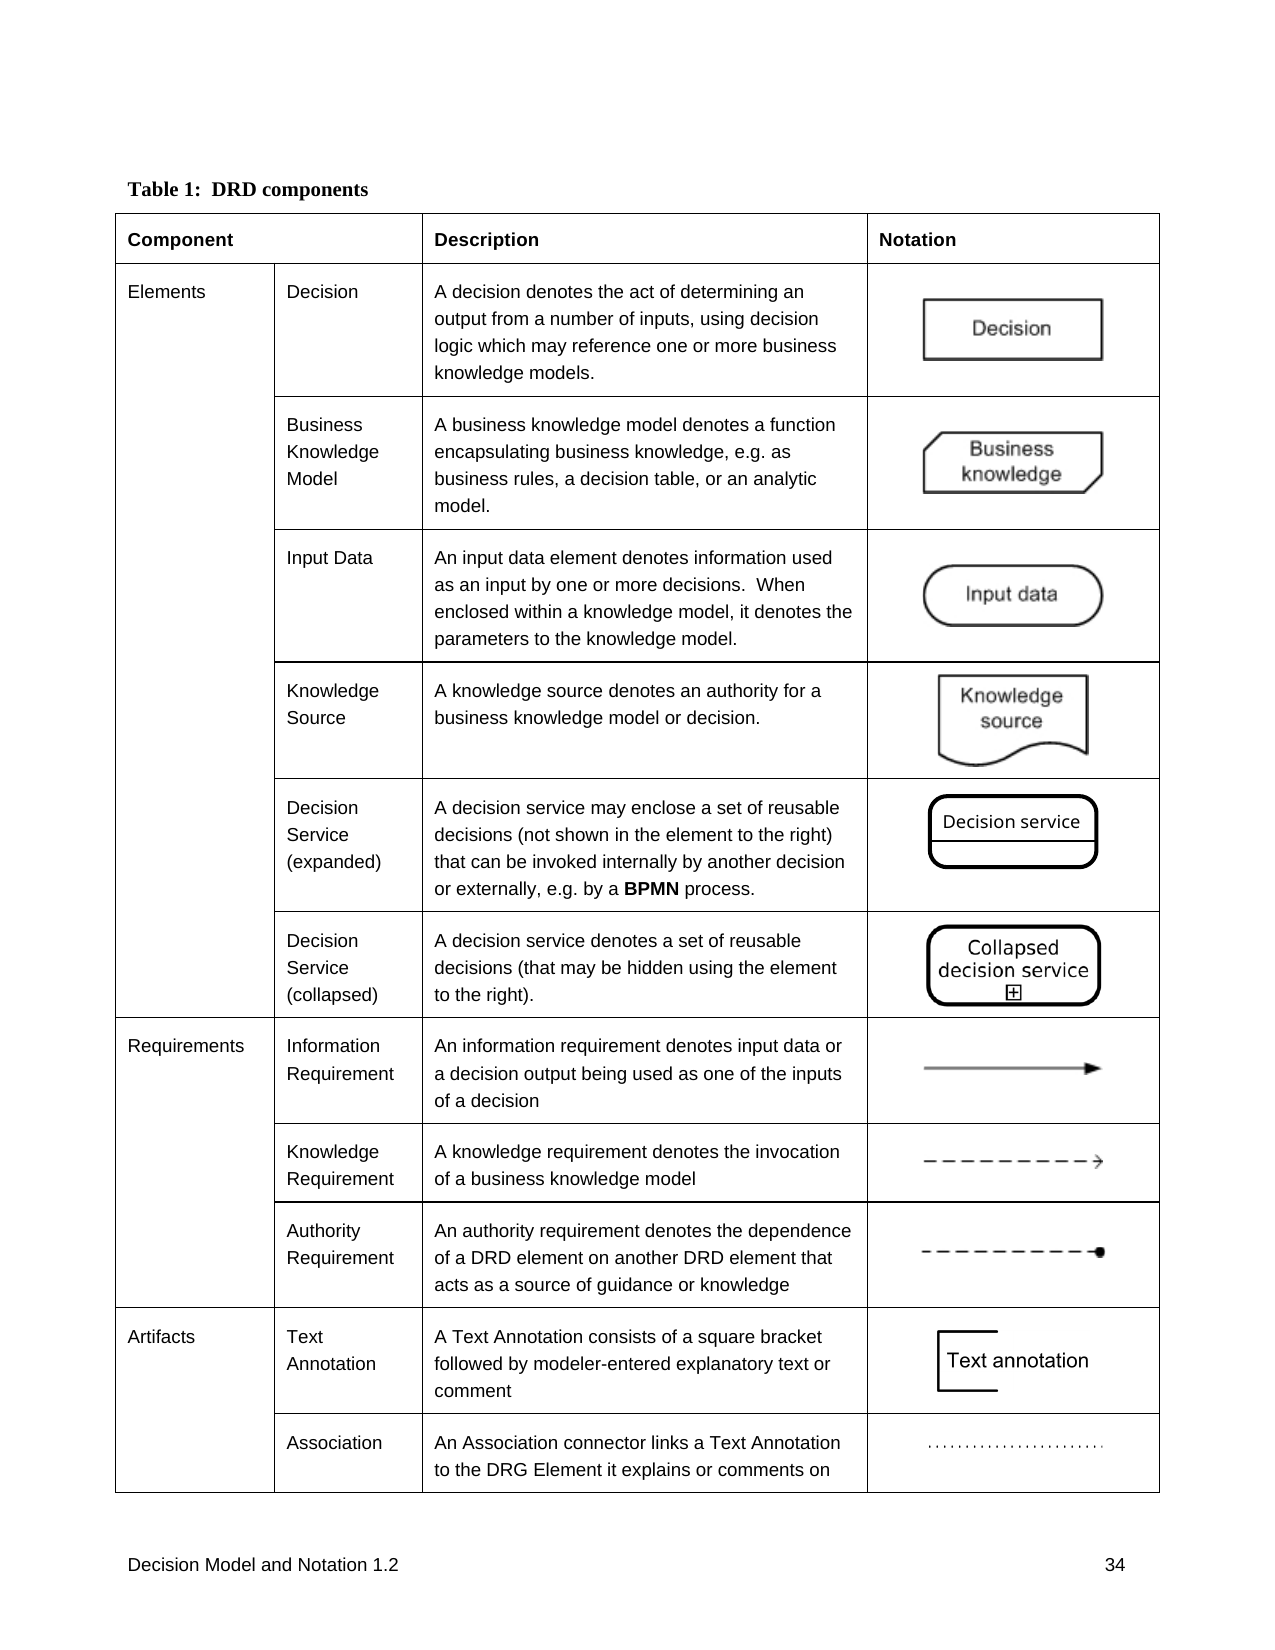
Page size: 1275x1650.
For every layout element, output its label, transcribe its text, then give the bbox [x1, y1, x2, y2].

table_cell A decision denotes the act of determining an output from a number of inputs, using decision logic which may reference one or more business knowledge models. [423, 264, 867, 396]
table_cell Decision Service (expanded) [275, 779, 422, 911]
table_cell Knowledge Requirement [275, 1124, 422, 1201]
table_cell A decision service may enclose a set of reusable decisions (not shown in the element to the right) that can be invoked internally by another decision or externally, e.g. by a BPMN process. [423, 779, 867, 911]
table_cell A decision service denotes a set of reusable decisions (that may be hidden using the element to the right). [423, 912, 867, 1017]
table_cell A knowledge requirement denotes the invocation of a business knowledge model [423, 1124, 867, 1201]
picture [923, 1062, 1103, 1075]
picture [923, 1154, 1103, 1169]
table_cell [868, 1203, 1159, 1307]
picture [936, 1330, 1090, 1392]
table_cell Knowledge Source [275, 663, 422, 778]
picture [922, 298, 1104, 361]
table_cell Association [275, 1414, 422, 1492]
table_cell An input data element denotes information used as an input by one or more decisions. When enclosed within a knowledge model, it denotes the parameters to the knowledge model. [423, 530, 867, 661]
table_cell [868, 397, 1159, 528]
table_cell [868, 779, 1159, 911]
table_cell [868, 1308, 1159, 1413]
table_cell An Association connector links a Text Annotation to the DRG Element it explains or comments on [423, 1414, 867, 1492]
table_cell Input Data [275, 530, 422, 661]
table_cell Business Knowledge Model [275, 397, 422, 528]
table_cell Decision [275, 264, 422, 396]
table_header Notation [868, 214, 1159, 263]
table_header Component [116, 214, 422, 263]
table_header Description [423, 214, 867, 263]
table_cell Authority Requirement [275, 1203, 422, 1307]
table_cell An information requirement denotes input data or a decision output being used as one of the inputs of a decision [423, 1018, 867, 1123]
table_cell A knowledge source denotes an authority for a business knowledge model or decision. [423, 663, 867, 778]
table_cell A business knowledge model denotes a function encapsulating business knowledge, e.g. as business rules, a decision table, or an analytic model. [423, 397, 867, 528]
table_cell [868, 1414, 1159, 1492]
table_cell A Text Annotation consists of a square bracket followed by modeler-entered explanatory text or comment [423, 1308, 867, 1413]
table_cell Elements [116, 264, 274, 1017]
picture [937, 674, 1089, 767]
table_cell [868, 663, 1159, 778]
picture [921, 1247, 1106, 1258]
table_cell Decision Service (collapsed) [275, 912, 422, 1017]
table_cell Text Annotation [275, 1308, 422, 1413]
table_cell [868, 264, 1159, 396]
picture [922, 564, 1104, 627]
table_cell [868, 1018, 1159, 1123]
table_cell Information Requirement [275, 1018, 422, 1123]
table_cell [868, 912, 1159, 1017]
text Table 1: DRD components [127, 176, 1147, 201]
picture [922, 431, 1104, 494]
table_cell An authority requirement denotes the dependence of a DRD element on another DRD element that acts as a source of guidance or knowledge [423, 1203, 867, 1307]
table_cell Artifacts [116, 1308, 274, 1492]
picture [924, 923, 1102, 1008]
table_cell [868, 530, 1159, 661]
table_cell Requirements [116, 1018, 274, 1307]
table_cell [868, 1124, 1159, 1201]
